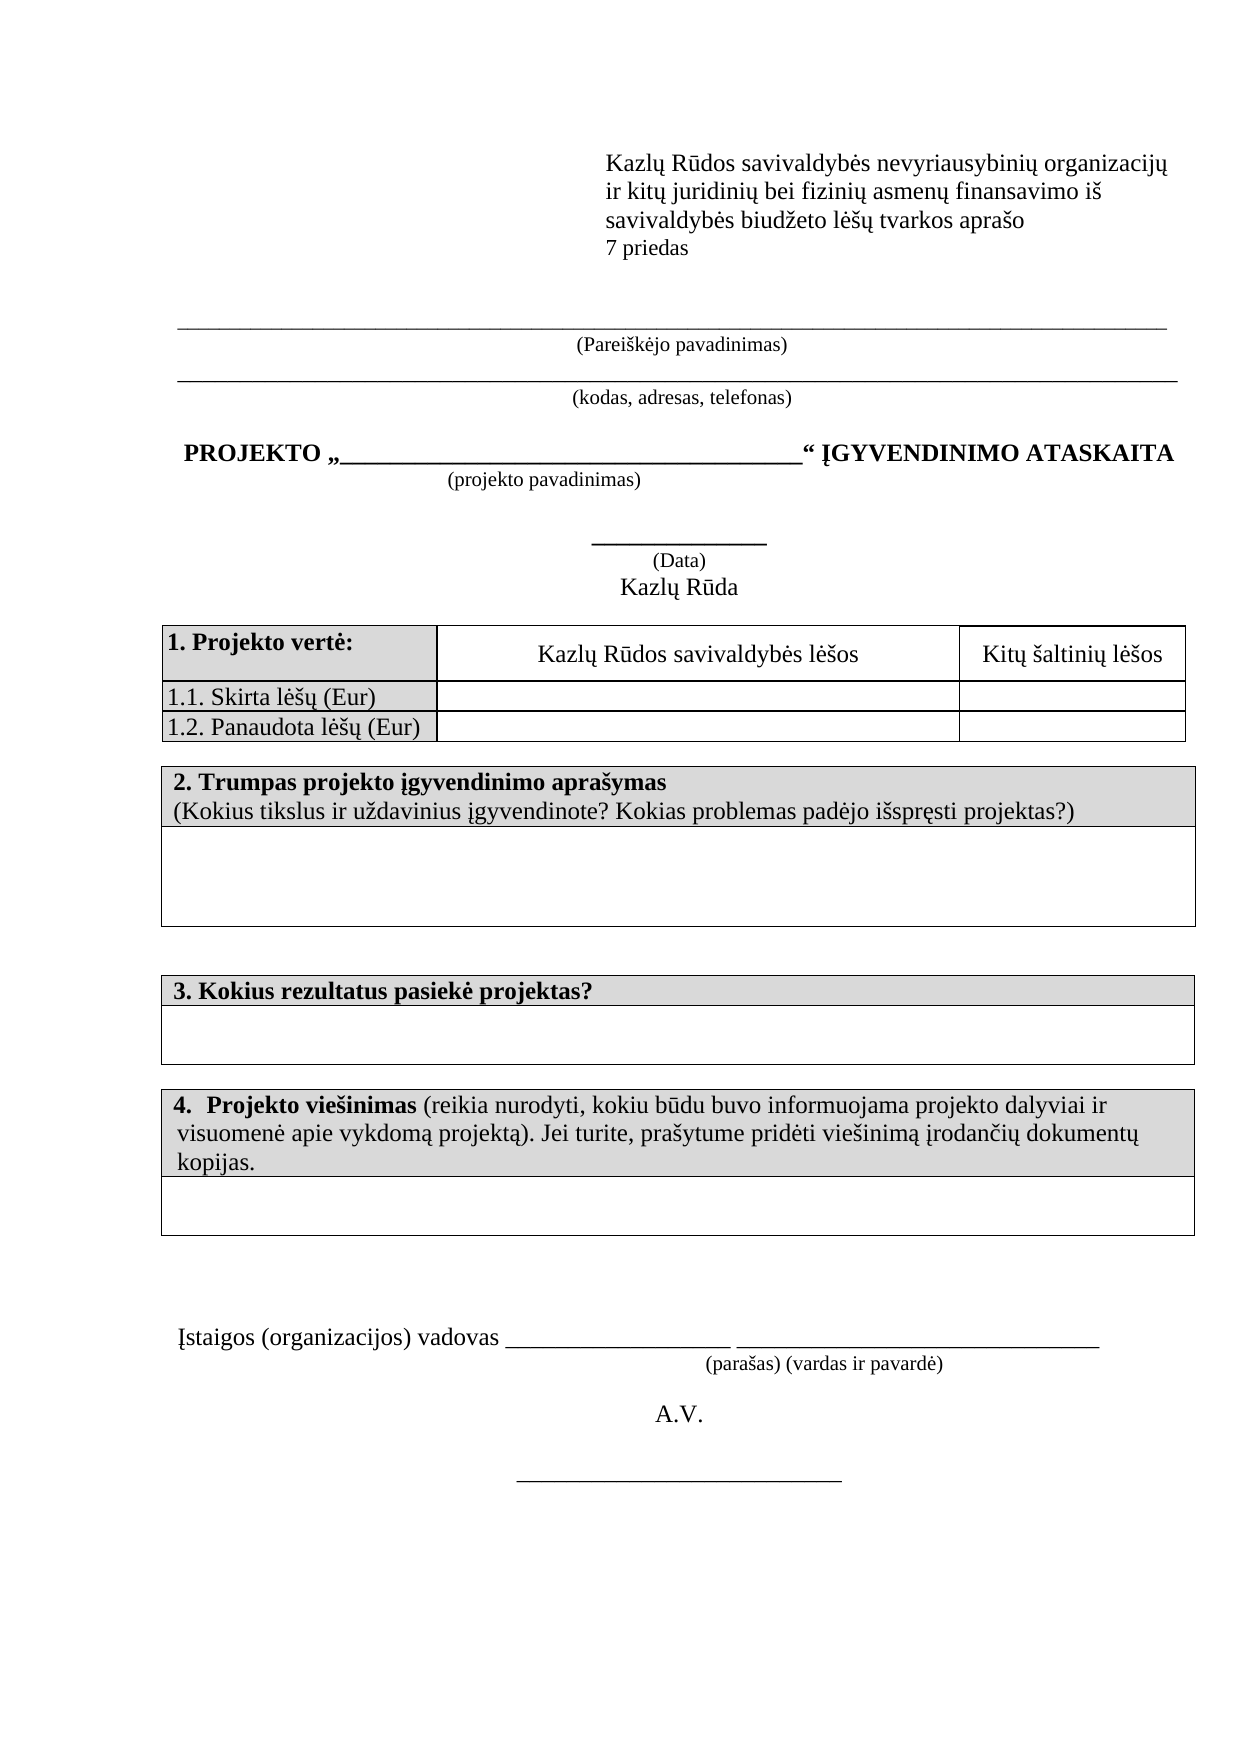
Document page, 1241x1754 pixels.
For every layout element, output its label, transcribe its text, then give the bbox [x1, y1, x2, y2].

text (Data) [177, 548, 1181, 572]
table_header 4. Projekto viešinimas (reikia nurodyti, kokiu būdu buvo informuojama projekto dalyviai ir visuomenė apie vykdomą projektą). Jei turite, prašytume pridėti viešinimą įrodančių dokumentų kopijas. [162, 1090, 1194, 1176]
text (kodas, adresas, telefonas) [177, 385, 1181, 409]
text Kazlų Rūda [177, 572, 1181, 601]
text __________________________ [177, 1456, 1181, 1485]
table_cell [960, 682, 1185, 710]
text (projekto pavadinimas) [447, 467, 1181, 491]
text Kazlų Rūdos savivaldybės nevyriausybinių organizacijų ir kitų juridinių bei fizinių asmenų finansavimo iš savivaldybės biudžeto lėšų tvarkos aprašo [605, 148, 1181, 234]
text (Pareiškėjo pavadinimas) [177, 332, 1181, 356]
table_cell 1.1. Skirta lėšų (Eur) [163, 682, 436, 710]
table_cell [162, 1177, 1194, 1234]
table_header 2. Trumpas projekto įgyvendinimo aprašymas (Kokius tikslus ir uždavinius įgyvendinote? Kokias problemas padėjo išspręsti projektas?) [162, 767, 1195, 826]
text 7 priedas [605, 234, 1181, 260]
table_cell [162, 1006, 1194, 1063]
text _______________________________________________________________________________________________ [177, 308, 1181, 332]
table_header 3. Kokius rezultatus pasiekė projektas? [162, 976, 1194, 1005]
text Įstaigos (organizacijos) vadovas __________________ _____________________________ [177, 1322, 1181, 1351]
table_cell 1.2. Panaudota lėšų (Eur) [163, 712, 436, 741]
text PROJEKTO „_____________________________________“ ĮGYVENDINIMO ATASKAITA [177, 438, 1181, 467]
table_header Kazlų Rūdos savivaldybės lėšos [438, 626, 959, 680]
table_cell [960, 712, 1185, 741]
text (parašas) (vardas ir pavardė) [177, 1351, 1181, 1374]
text ________________________________________________________________________________ [177, 356, 1181, 385]
text A.V. [177, 1399, 1181, 1427]
table_cell [162, 827, 1195, 926]
table_header 1. Projekto vertė: [163, 626, 436, 680]
table_cell [438, 682, 959, 710]
table_header Kitų šaltinių lėšos [960, 627, 1185, 680]
table_cell [438, 712, 959, 741]
text ______________ [177, 519, 1181, 548]
